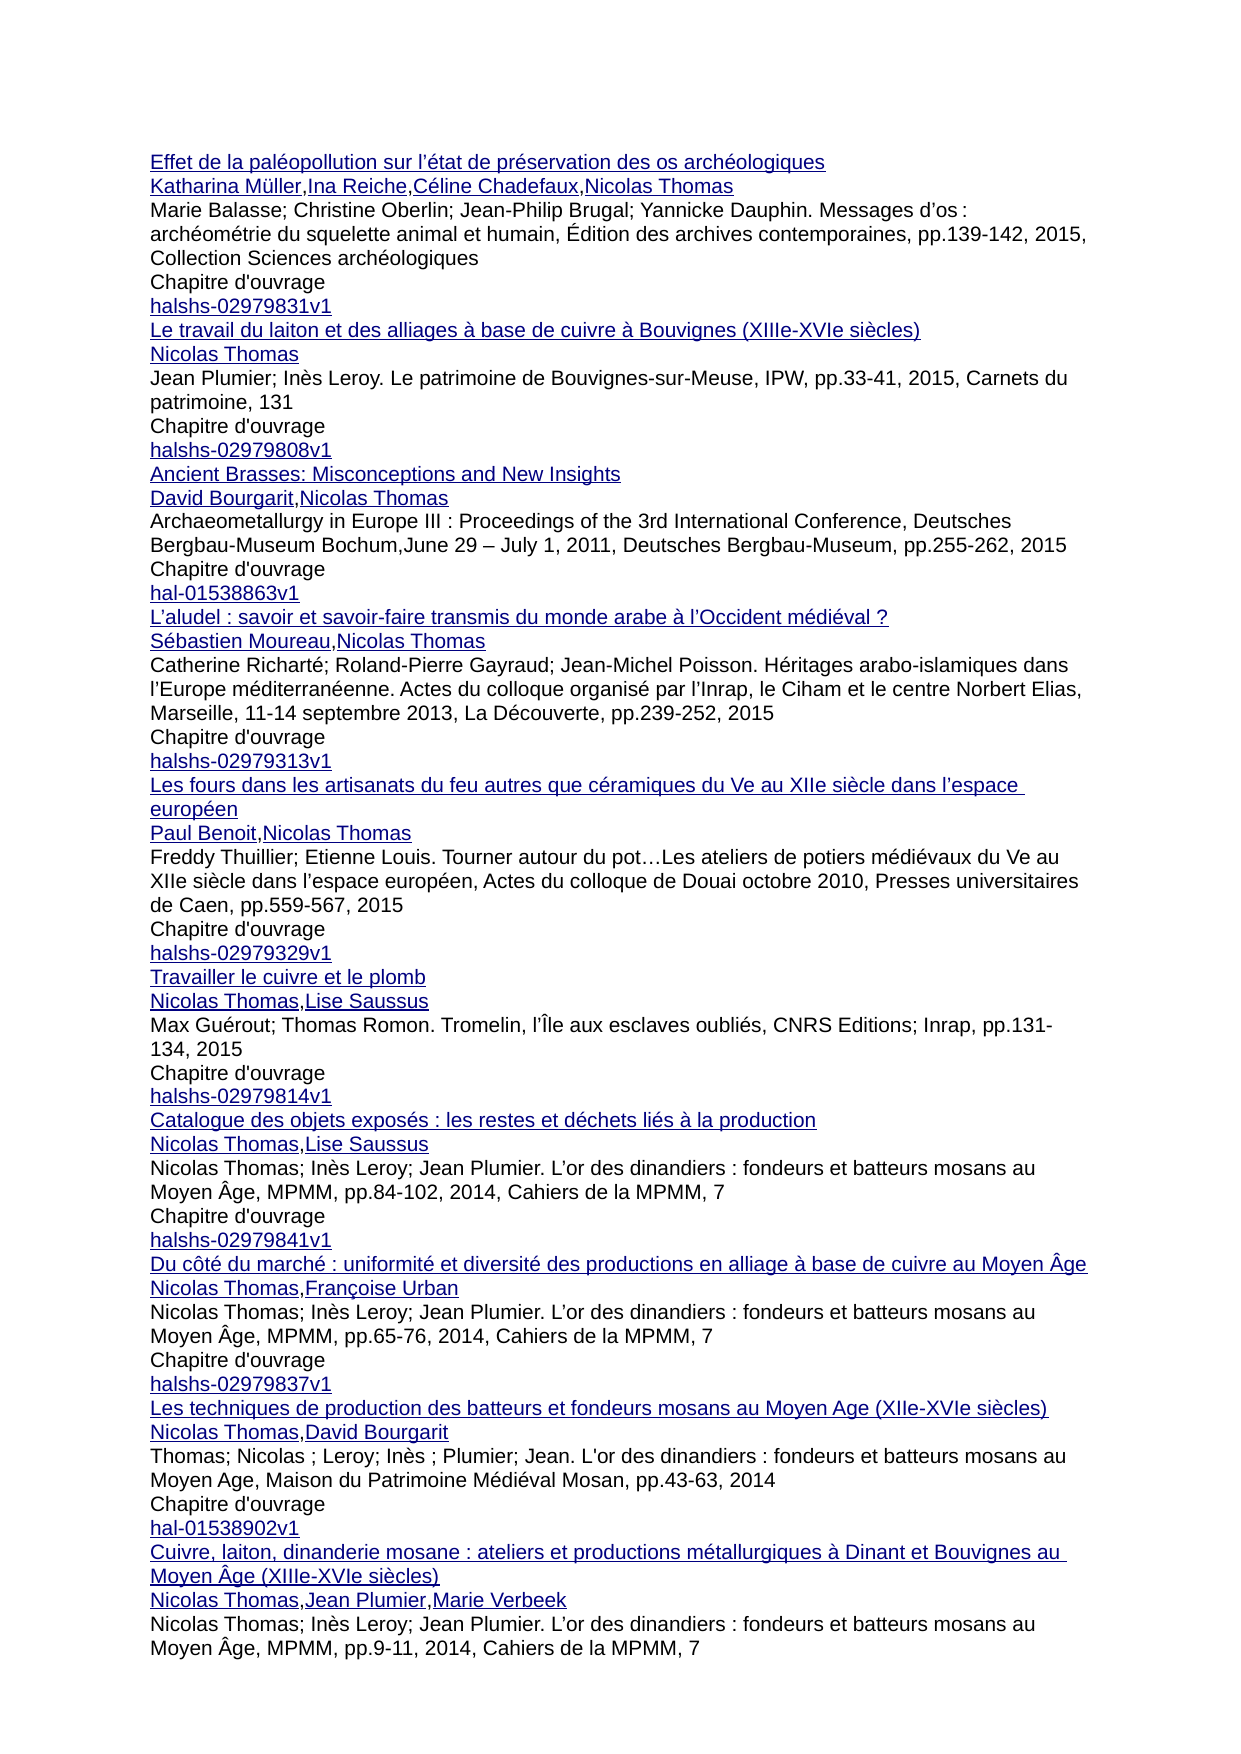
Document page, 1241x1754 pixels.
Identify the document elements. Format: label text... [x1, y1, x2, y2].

table_cell Cuivre, laiton, dinanderie mosane : ateliers et productions métallurgiques à Dinant et Bouvignes au Moyen Âge (XIIIe-XVIe siècles) Nicolas Thomas,Jean Plumier,Marie Verbeek Nicolas Thomas; Inès Leroy; Jean Plumier. L’or des dinandiers : fondeurs et batteurs mosans au Moyen Âge, MPMM, pp.9-11, 2014, Cahiers de la MPMM, 7 [150, 1540, 1090, 1659]
table_cell L’aludel : savoir et savoir-faire transmis du monde arabe à l’Occident médiéval ? Sébastien Moureau,Nicolas Thomas Catherine Richarté; Roland-Pierre Gayraud; Jean-Michel Poisson. Héritages arabo-islamiques dans l’Europe méditerranéenne. Actes du colloque organisé par l’Inrap, le Ciham et le centre Norbert Elias, Marseille, 11-14 septembre 2013, La Découverte, pp.239-252, 2015 Chapitre d'ouvrage halshs-02979313v1 [150, 605, 1090, 773]
table_cell Les techniques de production des batteurs et fondeurs mosans au Moyen Age (XIIe-XVIe siècles) Nicolas Thomas,David Bourgarit Thomas; Nicolas ; Leroy; Inès ; Plumier; Jean. L'or des dinandiers : fondeurs et batteurs mosans au Moyen Age, Maison du Patrimoine Médiéval Mosan, pp.43-63, 2014 Chapitre d'ouvrage hal-01538902v1 [150, 1396, 1090, 1539]
table_cell Du côté du marché : uniformité et diversité des productions en alliage à base de cuivre au Moyen Âge Nicolas Thomas,Françoise Urban Nicolas Thomas; Inès Leroy; Jean Plumier. L’or des dinandiers : fondeurs et batteurs mosans au Moyen Âge, MPMM, pp.65-76, 2014, Cahiers de la MPMM, 7 Chapitre d'ouvrage halshs-02979837v1 [150, 1252, 1090, 1396]
table_cell Le travail du laiton et des alliages à base de cuivre à Bouvignes (XIIIe-XVIe siècles) Nicolas Thomas Jean Plumier; Inès Leroy. Le patrimoine de Bouvignes-sur-Meuse, IPW, pp.33-41, 2015, Carnets du patrimoine, 131 Chapitre d'ouvrage halshs-02979808v1 [150, 318, 1090, 461]
table_cell Effet de la paléopollution sur l’état de préservation des os archéologiques Katharina Müller,Ina Reiche,Céline Chadefaux,Nicolas Thomas Marie Balasse; Christine Oberlin; Jean-Philip Brugal; Yannicke Dauphin. Messages d’os : archéométrie du squelette animal et humain, Édition des archives contemporaines, pp.139-142, 2015, Collection Sciences archéologiques Chapitre d'ouvrage halshs-02979831v1 [150, 150, 1090, 318]
table_cell Catalogue des objets exposés : les restes et déchets liés à la production Nicolas Thomas,Lise Saussus Nicolas Thomas; Inès Leroy; Jean Plumier. L’or des dinandiers : fondeurs et batteurs mosans au Moyen Âge, MPMM, pp.84-102, 2014, Cahiers de la MPMM, 7 Chapitre d'ouvrage halshs-02979841v1 [150, 1108, 1090, 1252]
table_cell Les fours dans les artisanats du feu autres que céramiques du Ve au XIIe siècle dans l’espace européen Paul Benoit,Nicolas Thomas Freddy Thuillier; Etienne Louis. Tourner autour du pot…Les ateliers de potiers médiévaux du Ve au XIIe siècle dans l’espace européen, Actes du colloque de Douai octobre 2010, Presses universitaires de Caen, pp.559-567, 2015 Chapitre d'ouvrage halshs-02979329v1 [150, 773, 1090, 964]
table_cell Travailler le cuivre et le plomb Nicolas Thomas,Lise Saussus Max Guérout; Thomas Romon. Tromelin, l’Île aux esclaves oubliés, CNRS Editions; Inrap, pp.131-134, 2015 Chapitre d'ouvrage halshs-02979814v1 [150, 965, 1090, 1108]
table_cell Ancient Brasses: Misconceptions and New Insights David Bourgarit,Nicolas Thomas Archaeometallurgy in Europe III : Proceedings of the 3rd International Conference, Deutsches Bergbau-Museum Bochum,June 29 – July 1, 2011, Deutsches Bergbau-Museum, pp.255-262, 2015 Chapitre d'ouvrage hal-01538863v1 [150, 461, 1090, 605]
